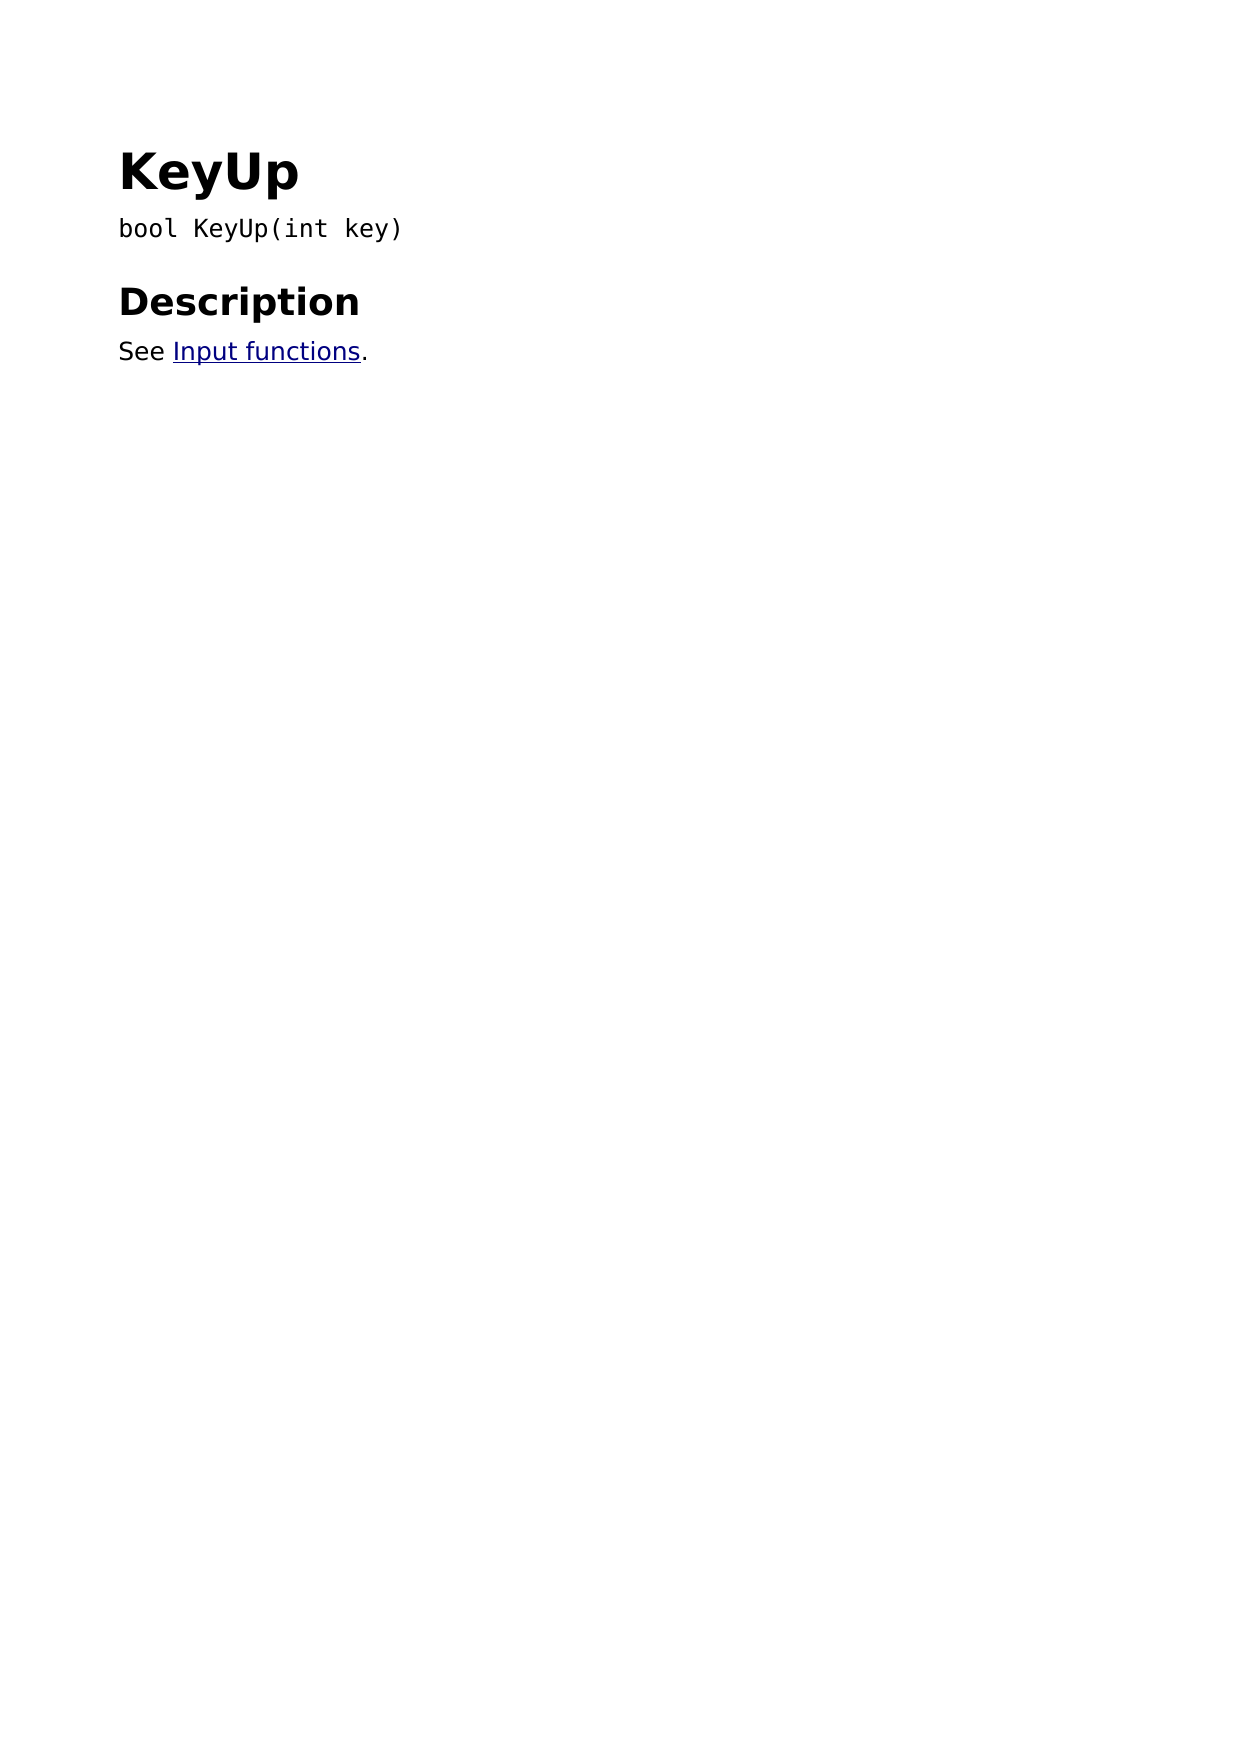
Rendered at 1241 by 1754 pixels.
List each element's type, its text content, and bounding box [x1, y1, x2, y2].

subtitle KeyUp [118, 143, 1122, 201]
text bool KeyUp(int key) [118, 214, 1122, 243]
subtitle Description [118, 281, 1122, 324]
text See Input functions. [118, 337, 1122, 366]
